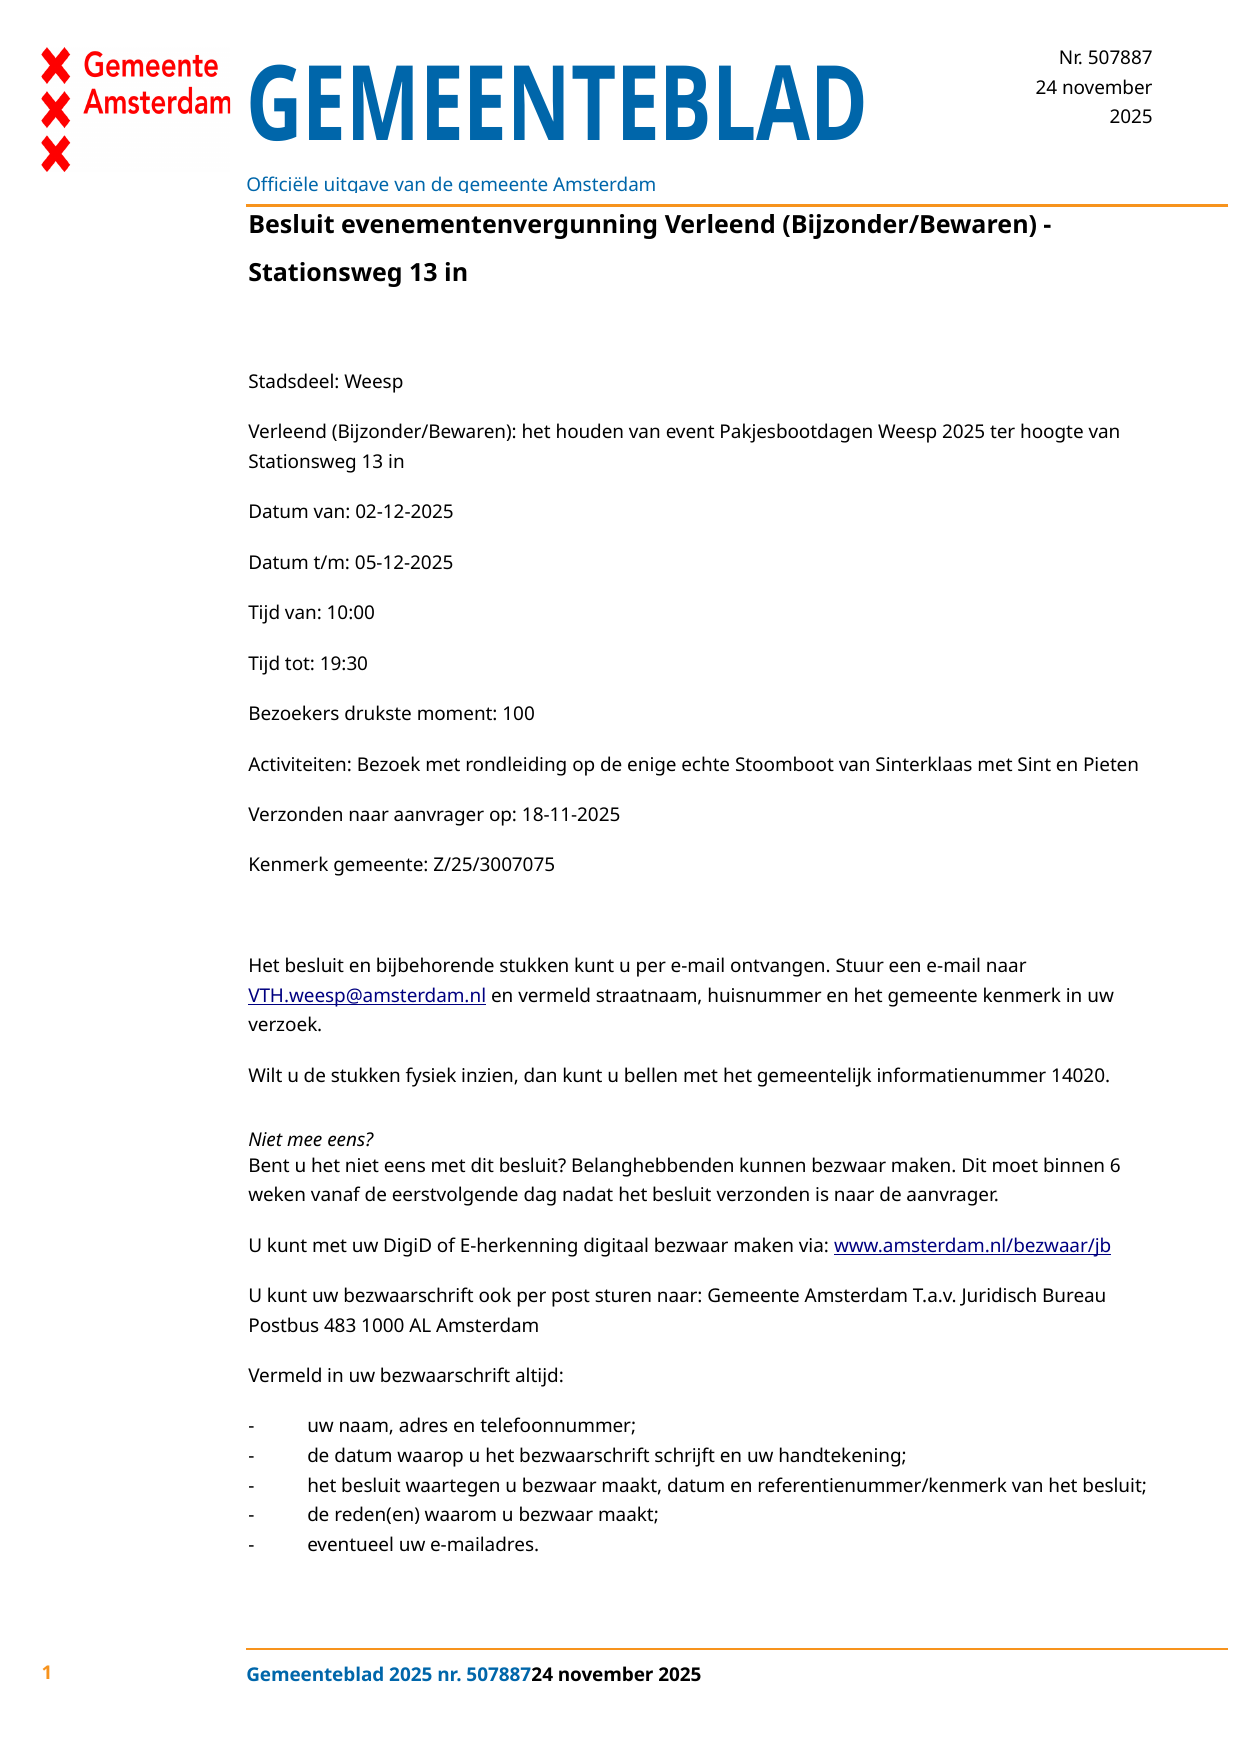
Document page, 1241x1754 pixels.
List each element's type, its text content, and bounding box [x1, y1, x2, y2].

text Tijd van: 10:00 [248, 599, 1152, 625]
text Bent u het niet eens met dit besluit? Belanghebbenden kunnen bezwaar maken. Dit moet binnen 6 weken vanaf de eerstvolgende dag nadat het besluit verzonden is naar de aanvrager. [248, 1152, 1152, 1207]
text Activiteiten: Bezoek met rondleiding op de enige echte Stoomboot van Sinterklaas met Sint en Pieten [248, 751, 1152, 777]
picture [41, 47, 231, 172]
text Verleend (Bijzonder/Bewaren): het houden van event Pakjesbootdagen Weesp 2025 ter hoogte van Stationsweg 13 in [248, 419, 1152, 474]
text Stadsdeel: Weesp [248, 368, 1152, 394]
list het besluit waartegen u bezwaar maakt, datum en referentienummer/kenmerk van het besluit; [248, 1472, 1152, 1497]
text Kenmerk gemeente: Z/25/3007075 [248, 852, 1152, 877]
list de datum waarop u het bezwaarschrift schrijft en uw handtekening; [248, 1442, 1152, 1468]
text Niet mee eens? [248, 1126, 1152, 1152]
text Het besluit en bijbehorende stukken kunt u per e-mail ontvangen. Stuur een e-mail naar VTH.weesp@amsterdam.nl en vermeld straatnaam, huisnummer en het gemeente kenmerk in uw verzoek. [248, 952, 1152, 1037]
text Datum van: 02-12-2025 [248, 499, 1152, 524]
text Verzonden naar aanvrager op: 18-11-2025 [248, 801, 1152, 827]
list de reden(en) waarom u bezwaar maakt; [248, 1501, 1152, 1527]
text Bezoekers drukste moment: 100 [248, 700, 1152, 726]
text U kunt uw bezwaarschrift ook per post sturen naar: Gemeente Amsterdam T.a.v. Juridisch Bureau Postbus 483 1000 AL Amsterdam [248, 1282, 1152, 1337]
text Wilt u de stukken fysiek inzien, dan kunt u bellen met het gemeentelijk informatienummer 14020. [248, 1062, 1152, 1088]
text U kunt met uw DigiD of E-herkenning digitaal bezwaar maken via: www.amsterdam.nl/bezwaar/jb [248, 1232, 1152, 1257]
list eventueel uw e-mailadres. [248, 1531, 1152, 1557]
text Datum t/m: 05-12-2025 [248, 549, 1152, 575]
list uw naam, adres en telefoonnummer; [248, 1413, 1152, 1438]
text Besluit evenementenvergunning Verleend (Bijzonder/Bewaren) - Stationsweg 13 in [248, 207, 1152, 288]
text Vermeld in uw bezwaarschrift altijd: [248, 1362, 1152, 1388]
text Tijd tot: 19:30 [248, 650, 1152, 676]
